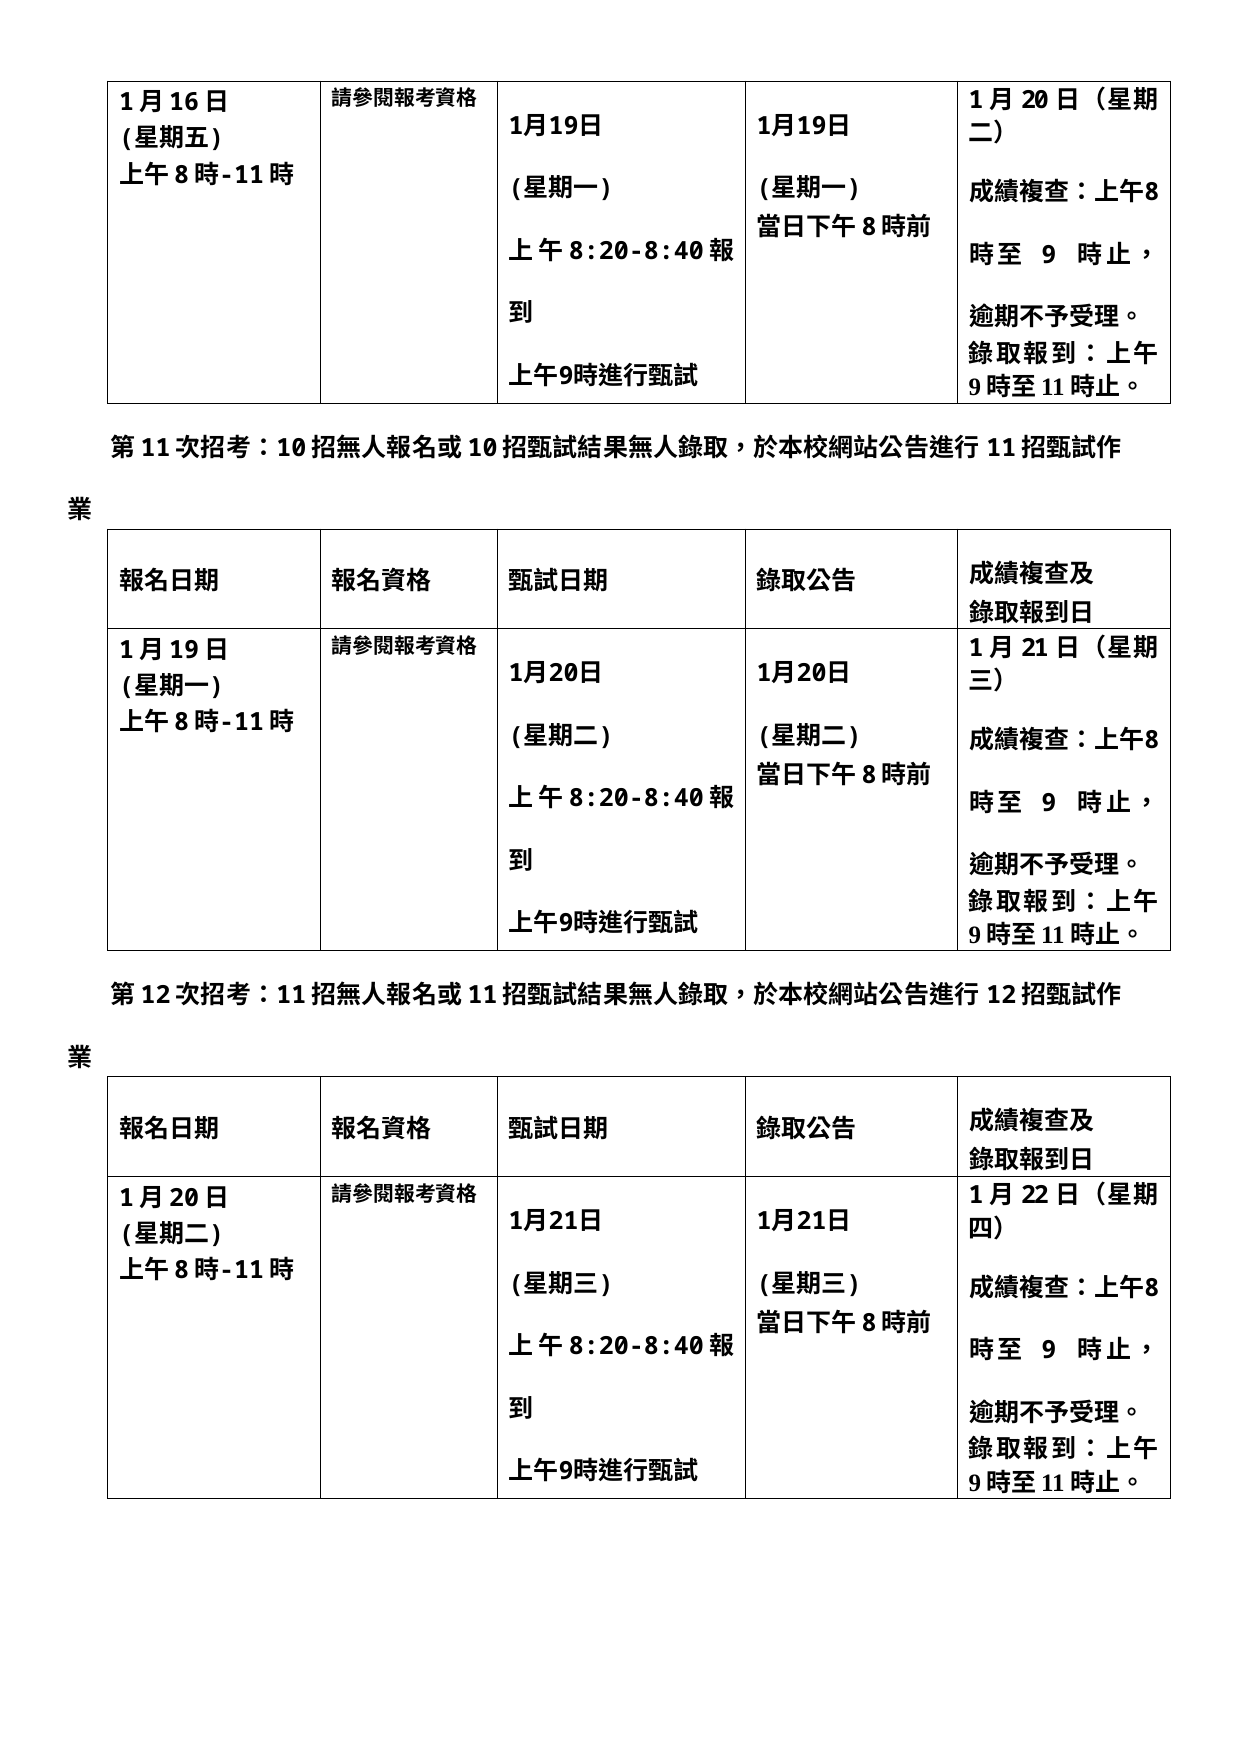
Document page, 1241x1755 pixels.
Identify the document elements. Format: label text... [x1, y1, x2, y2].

table_cell 1月16日 (星期五) 上午8時-11時 [108, 82, 320, 402]
table_cell 請參閱報考資格 [321, 1177, 497, 1498]
table_header 甄試日期 [498, 530, 745, 628]
table_header 報名資格 [321, 530, 497, 628]
table_header 報名日期 [108, 1077, 320, 1176]
table_cell 1月19日 (星期一) 上午8:20-8:40報到 上午9時進行甄試 [498, 82, 745, 402]
table_header 甄試日期 [498, 1077, 745, 1176]
table_header 成績複查及 錄取報到日 [958, 1077, 1170, 1176]
table_header 報名日期 [108, 530, 320, 628]
table_header 成績複查及 錄取報到日 [958, 530, 1170, 628]
table_cell 1月22日（星期四） 成績複查：上午8 時至 9 時止，逾期不予受理。 錄取報到：上午9時至11 時止。 [958, 1177, 1170, 1498]
table_header 錄取公告 [746, 530, 957, 628]
table_header 報名資格 [321, 1077, 497, 1176]
table_cell 1月21日 (星期三) 上午8:20-8:40報到 上午9時進行甄試 [498, 1177, 745, 1498]
table_cell 1月21日（星期三） 成績複查：上午8 時至 9 時止，逾期不予受理。 錄取報到：上午9時至11 時止。 [958, 629, 1170, 950]
table_cell 1月20日 (星期二) 當日下午8時前 [746, 629, 957, 950]
table_cell 1月19日 (星期一) 上午8時-11時 [108, 629, 320, 950]
table_cell 請參閱報考資格 [321, 82, 497, 402]
table_header 錄取公告 [746, 1077, 957, 1176]
table_cell 1月20日（星期二） 成績複查：上午8 時至 9 時止，逾期不予受理。 錄取報到：上午9時至11 時止。 [958, 82, 1170, 402]
text 第12次招考：11招無人報名或11招甄試結果無人錄取，於本校網站公告進行12招甄試作業 [67, 951, 1122, 1076]
text 第11次招考：10招無人報名或10招甄試結果無人錄取，於本校網站公告進行11招甄試作業 [67, 403, 1122, 528]
table_cell 1月20日 (星期二) 上午8時-11時 [108, 1177, 320, 1498]
table_cell 1月20日 (星期二) 上午8:20-8:40報到 上午9時進行甄試 [498, 629, 745, 950]
table_cell 1月19日 (星期一) 當日下午8時前 [746, 82, 957, 402]
table_cell 1月21日 (星期三) 當日下午8時前 [746, 1177, 957, 1498]
table_cell 請參閱報考資格 [321, 629, 497, 950]
